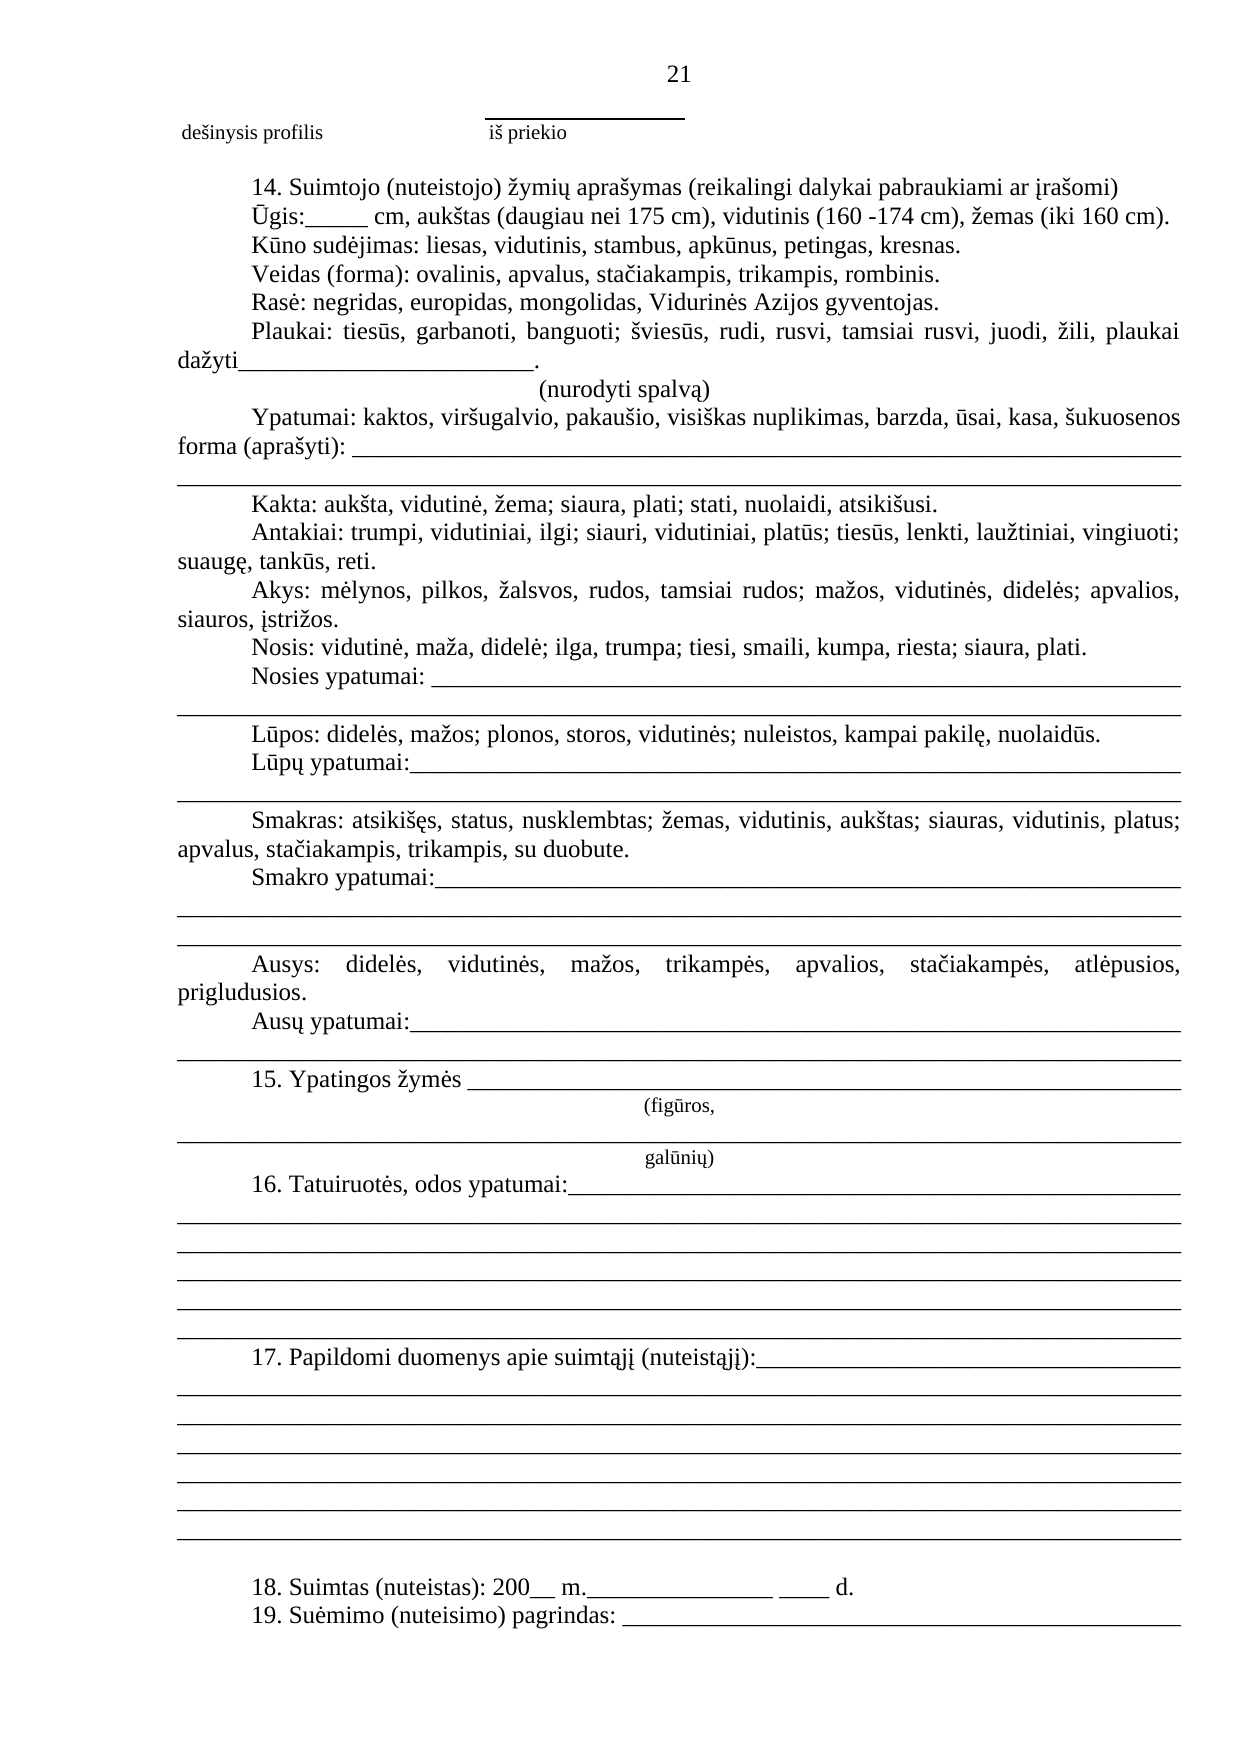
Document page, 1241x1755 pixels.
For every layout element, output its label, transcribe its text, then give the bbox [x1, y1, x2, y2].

text Plaukai: tiesūs, garbanoti, banguoti; šviesūs, rudi, rusvi, tamsiai rusvi, juodi, žili, plaukai dažyti . [177, 316, 1181, 374]
text Antakiai: trumpi, vidutiniai, ilgi; siauri, vidutiniai, platūs; tiesūs, lenkti, laužtiniai, vingiuoti; suaugę, tankūs, reti. [177, 517, 1181, 575]
table_cell [394, 118, 484, 144]
text Lūpos: didelės, mažos; plonos, storos, vidutinės; nuleistos, kampai pakilę, nuolaidūs. [177, 719, 1181, 747]
text Kūno sudėjimas: liesas, vidutinis, stambus, apkūnus, petingas, kresnas. [177, 230, 1181, 259]
table_cell [685, 118, 1181, 144]
text Ūgis:_____ cm, aukštas (daugiau nei 175 cm), vidutinis (160 -174 cm), žemas (iki 160 cm). [177, 201, 1181, 230]
text (nurodyti spalvą) [465, 374, 1181, 402]
text Kakta: aukšta, vidutinė, žema; siaura, plati; stati, nuolaidi, atsikišusi. [177, 489, 1181, 517]
text 15. Ypatingos žymės [177, 1064, 1181, 1092]
text Smakro ypatumai: [177, 862, 1181, 891]
text 17. Papildomi duomenys apie suimtąjį (nuteistąjį): [177, 1342, 1181, 1371]
text 16. Tatuiruotės, odos ypatumai: [177, 1169, 1181, 1198]
text Rasė: negridas, europidas, mongolidas, Vidurinės Azijos gyventojas. [177, 287, 1181, 316]
text Ausų ypatumai: [177, 1006, 1181, 1035]
text Ausys: didelės, vidutinės, mažos, trikampės, apvalios, stačiakampės, atlėpusios, prigludusios. [177, 949, 1181, 1006]
text Akys: mėlynos, pilkos, žalsvos, rudos, tamsiai rudos; mažos, vidutinės, didelės; apvalios, siauros, įstrižos. [177, 575, 1181, 632]
text Nosies ypatumai: [177, 661, 1181, 690]
text galūnių) [177, 1145, 1181, 1169]
table_cell iš priekio [485, 120, 685, 144]
text 14. Suimtojo (nuteistojo) žymių aprašymas (reikalingi dalykai pabraukiami ar įrašomi) [177, 172, 1181, 201]
text Nosis: vidutinė, maža, didelė; ilga, trumpa; tiesi, smaili, kumpa, riesta; siaura, plati. [177, 632, 1181, 661]
text Ypatumai: kaktos, viršugalvio, pakaušio, visiškas nuplikimas, barzda, ūsai, kasa, šukuosenos forma (aprašyti): [177, 402, 1181, 460]
table_cell dešinysis profilis [177, 118, 394, 144]
text 19. Suėmimo (nuteisimo) pagrindas: [177, 1601, 1181, 1629]
text Smakras: atsikišęs, status, nusklembtas; žemas, vidutinis, aukštas; siauras, vidutinis, platus; apvalus, stačiakampis, trikampis, su duobute. [177, 805, 1181, 862]
text Veidas (forma): ovalinis, apvalus, stačiakampis, trikampis, rombinis. [177, 259, 1181, 287]
text Lūpų ypatumai: [177, 747, 1181, 776]
text 18. Suimtas (nuteistas): 200__ m. ____ d. [177, 1572, 1181, 1601]
text (figūros, [177, 1092, 1181, 1117]
